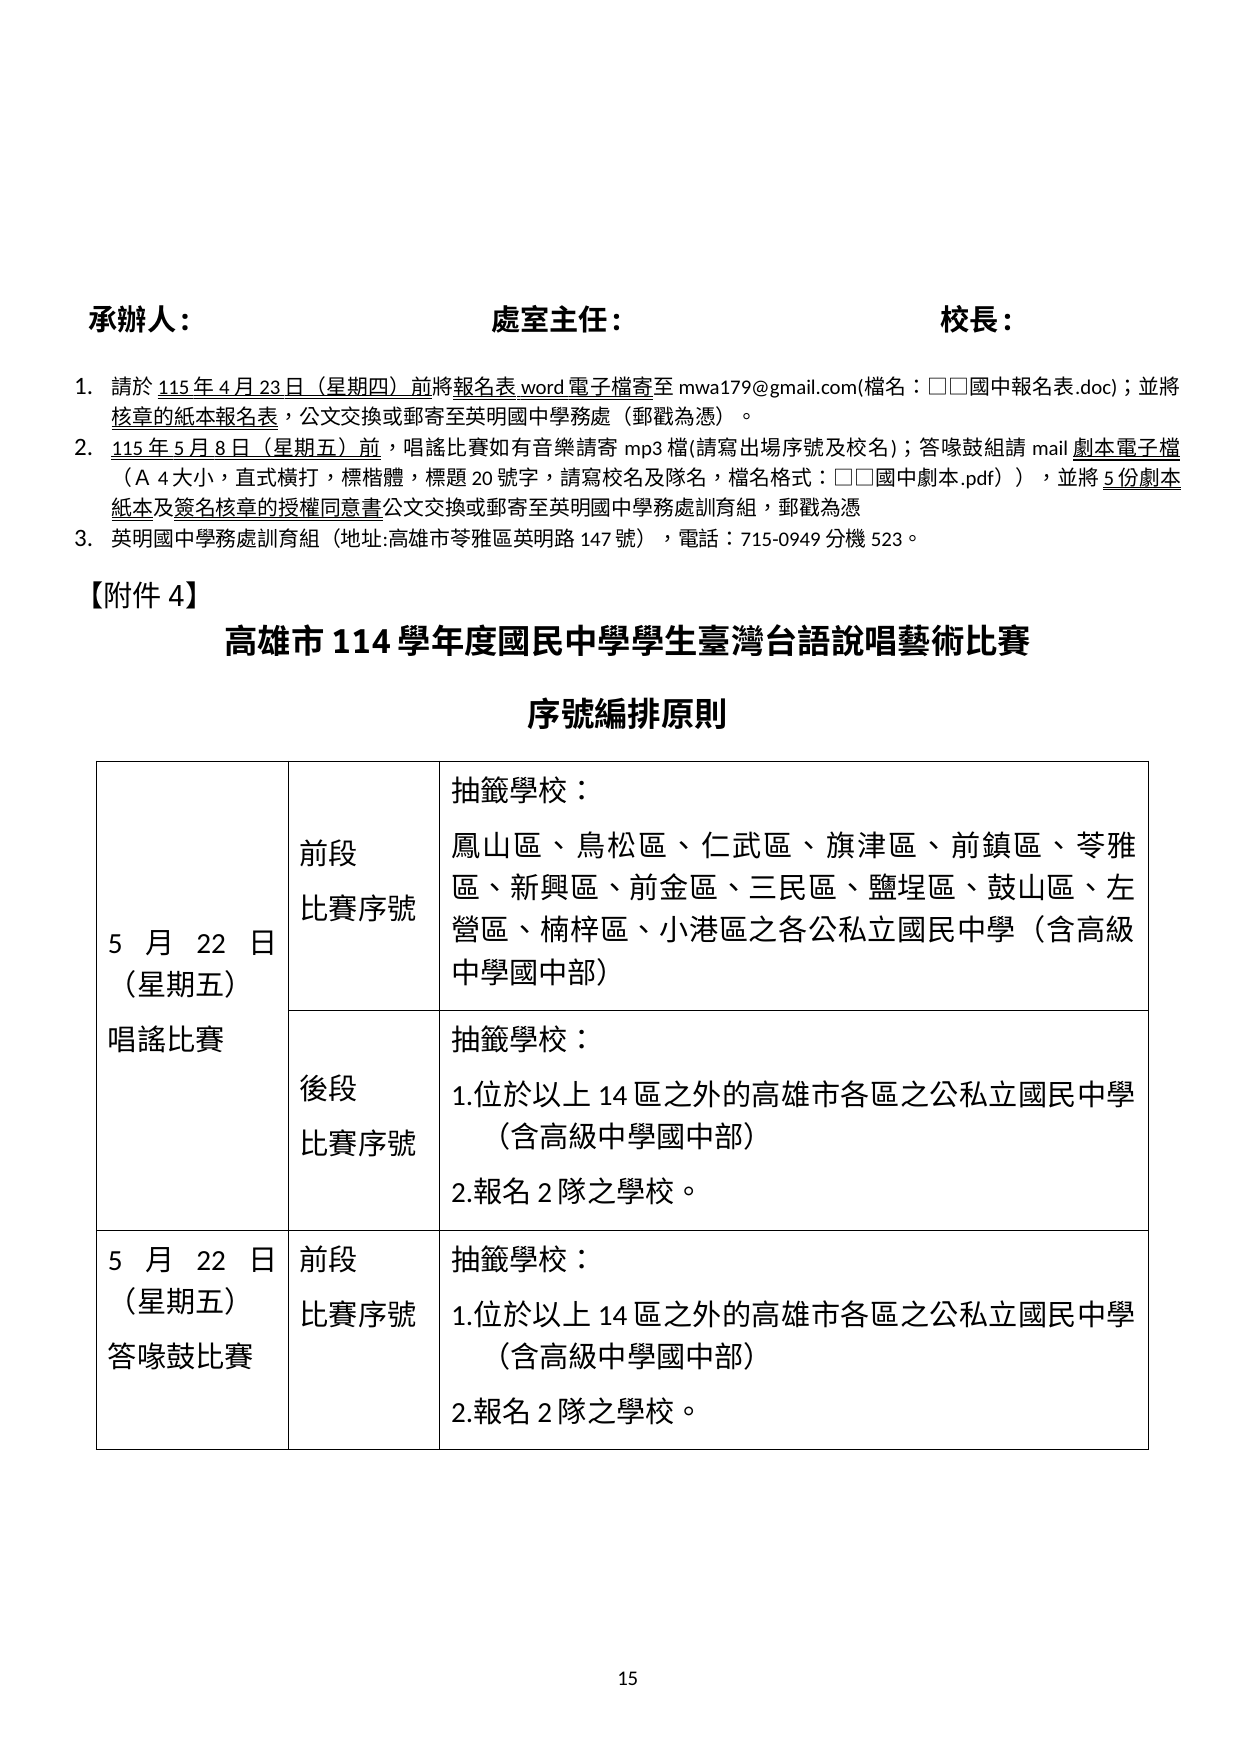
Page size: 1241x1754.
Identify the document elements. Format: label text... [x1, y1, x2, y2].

list 請於115年4月23日（星期四）前將報名表word電子檔寄至mwa179@gmail.com(檔名：□□國中報名表.doc)；並將核章的紙本報名表，公文交換或郵寄至英明國中學務處（郵戳為憑）。 [74, 370, 1181, 431]
table_header 前段 比賽序號 [289, 762, 439, 1010]
text 承辦人: 處室主任: 校長: [74, 276, 1181, 339]
list 115年5月8日（星期五）前，唱謠比賽如有音樂請寄mp3檔(請寫出場序號及校名)；答喙鼓組請mail劇本電子檔（Ａ4大小，直式橫打，標楷體，標題20號字，請寫校名及隊名，檔名格式：□□國中劇本.pdf）），並將5份劇本紙本及簽名核章的授權同意書公文交換或郵寄至英明國中學務處訓育組，郵戳為憑 [74, 431, 1181, 522]
table_cell 前段 比賽序號 [289, 1231, 439, 1449]
table_cell 5月22日（星期五） 答喙鼓比賽 [97, 1231, 288, 1449]
table_cell 抽籤學校： 1.位於以上14區之外的高雄市各區之公私立國民中學（含高級中學國中部） 2.報名2隊之學校。 [440, 1011, 1148, 1229]
table_header 抽籤學校： 鳳山區、鳥松區、仁武區、旗津區、前鎮區、苓雅區、新興區、前金區、三民區、鹽埕區、鼓山區、左營區、楠梓區、小港區之各公私立國民中學（含高級中學國中部） [440, 762, 1148, 1010]
text 【附件4】 [74, 552, 1181, 615]
table_cell 後段 比賽序號 [289, 1011, 439, 1229]
table_cell 抽籤學校： 1.位於以上14區之外的高雄市各區之公私立國民中學（含高級中學國中部） 2.報名2隊之學校。 [440, 1231, 1148, 1449]
table_header 5月22日（星期五） 唱謠比賽 [97, 762, 288, 1229]
text 高雄市114學年度國民中學學生臺灣台語說唱藝術比賽 [74, 615, 1181, 663]
list 英明國中學務處訓育組（地址:高雄市苓雅區英明路147號），電話：715-0949分機523。 [74, 522, 1181, 552]
text 序號編排原則 [74, 688, 1181, 736]
